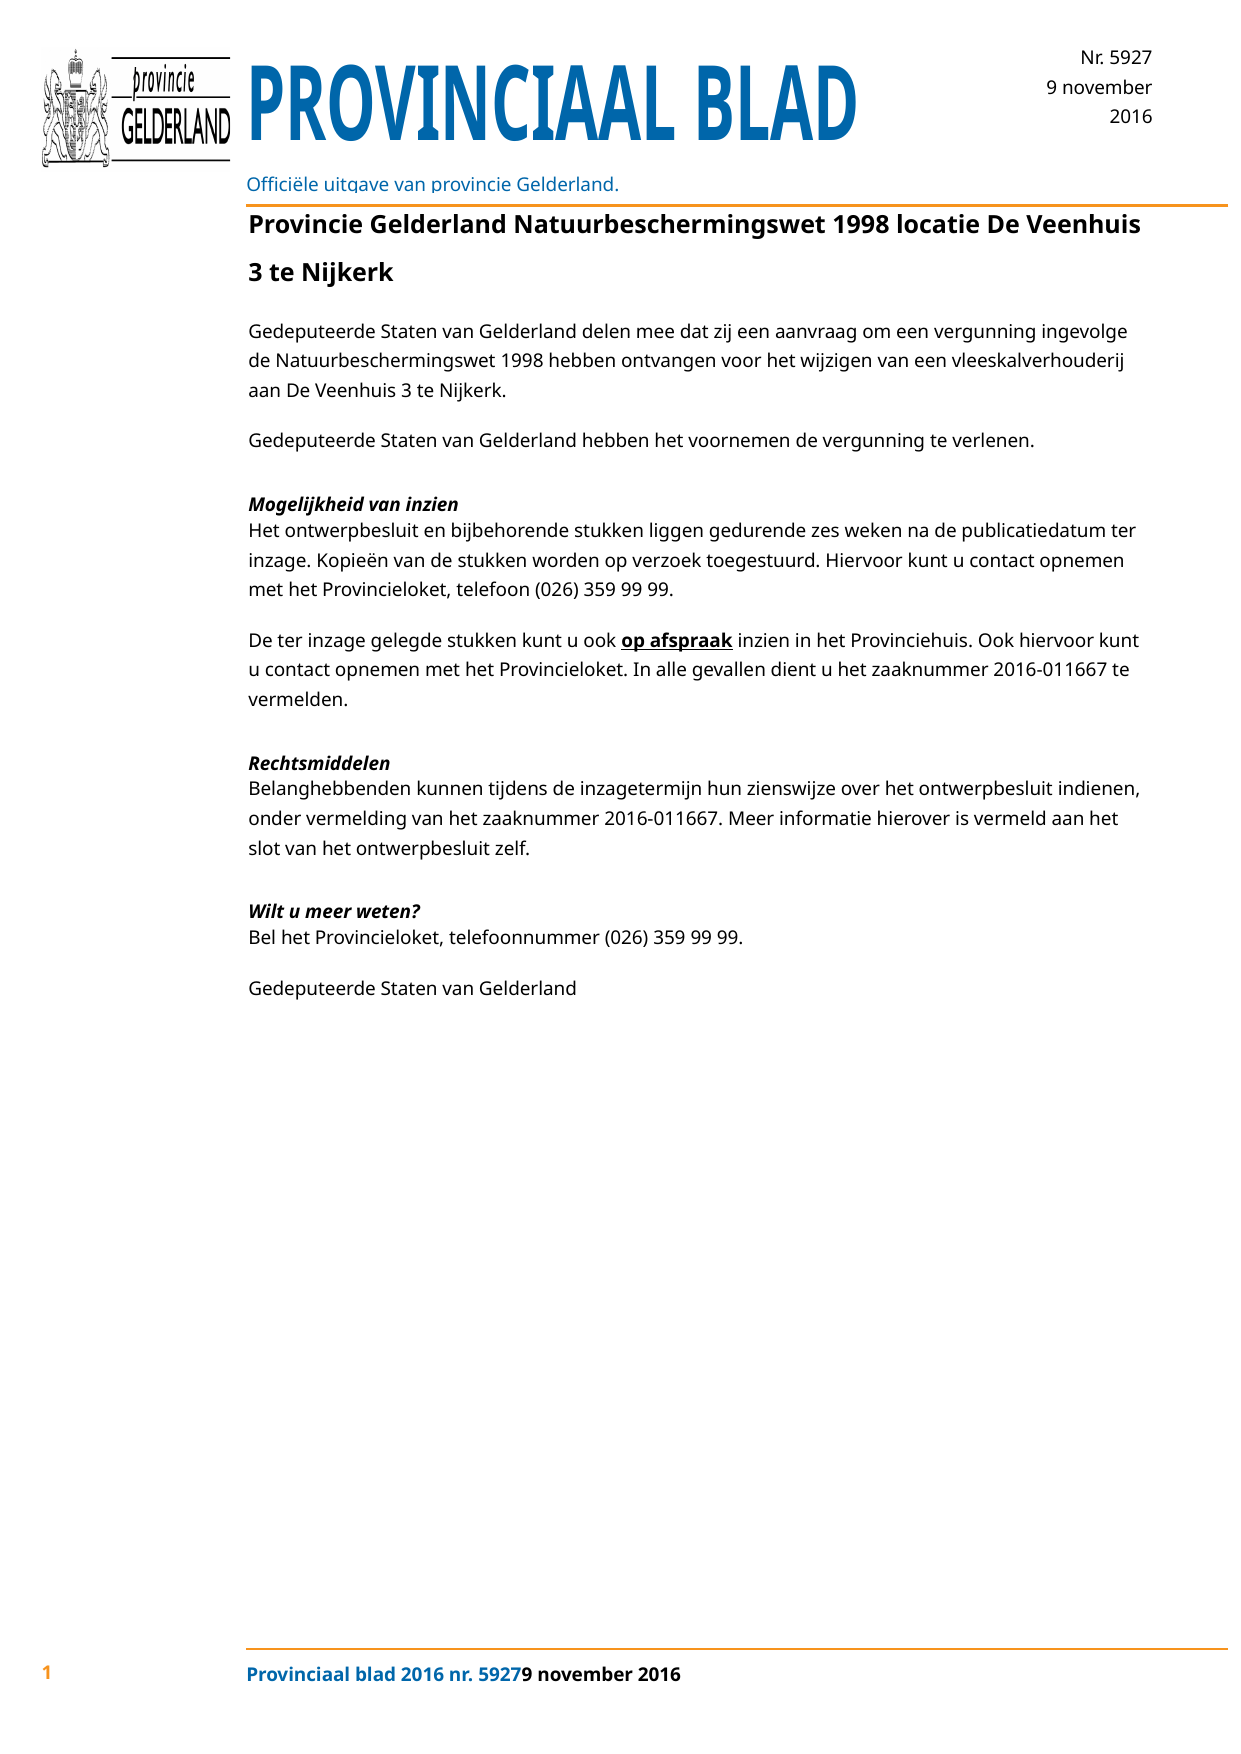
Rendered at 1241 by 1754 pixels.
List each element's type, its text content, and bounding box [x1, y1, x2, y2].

text Gedeputeerde Staten van Gelderland delen mee dat zij een aanvraag om een vergunning ingevolge de Natuurbeschermingswet 1998 hebben ontvangen voor het wijzigen van een vleeskalverhouderij aan De Veenhuis 3 te Nijkerk. [248, 318, 1152, 403]
text De ter inzage gelegde stukken kunt u ook op afspraak inzien in het Provinciehuis. Ook hiervoor kunt u contact opnemen met het Provincieloket. In alle gevallen dient u het zaaknummer 2016-011667 te vermelden. [248, 627, 1152, 712]
text Wilt u meer weten? [248, 899, 1152, 924]
text Belanghebbenden kunnen tijdens de inzagetermijn hun zienswijze over het ontwerpbesluit indienen, onder vermelding van het zaaknummer 2016-011667. Meer informatie hierover is vermeld aan het slot van het ontwerpbesluit zelf. [248, 776, 1152, 861]
text Provincie Gelderland Natuurbeschermingswet 1998 locatie De Veenhuis 3 te Nijkerk [248, 207, 1152, 288]
text Rechtsmiddelen [248, 750, 1152, 776]
picture [41, 47, 231, 172]
text Bel het Provincieloket, telefoonnummer (026) 359 99 99. [248, 924, 1152, 950]
text Het ontwerpbesluit en bijbehorende stukken liggen gedurende zes weken na de publicatiedatum ter inzage. Kopieën van de stukken worden op verzoek toegestuurd. Hiervoor kunt u contact opnemen met het Provincieloket, telefoon (026) 359 99 99. [248, 517, 1152, 602]
text Mogelijkheid van inzien [248, 491, 1152, 517]
text Gedeputeerde Staten van Gelderland [248, 975, 1152, 1001]
text Gedeputeerde Staten van Gelderland hebben het voornemen de vergunning te verlenen. [248, 427, 1152, 453]
